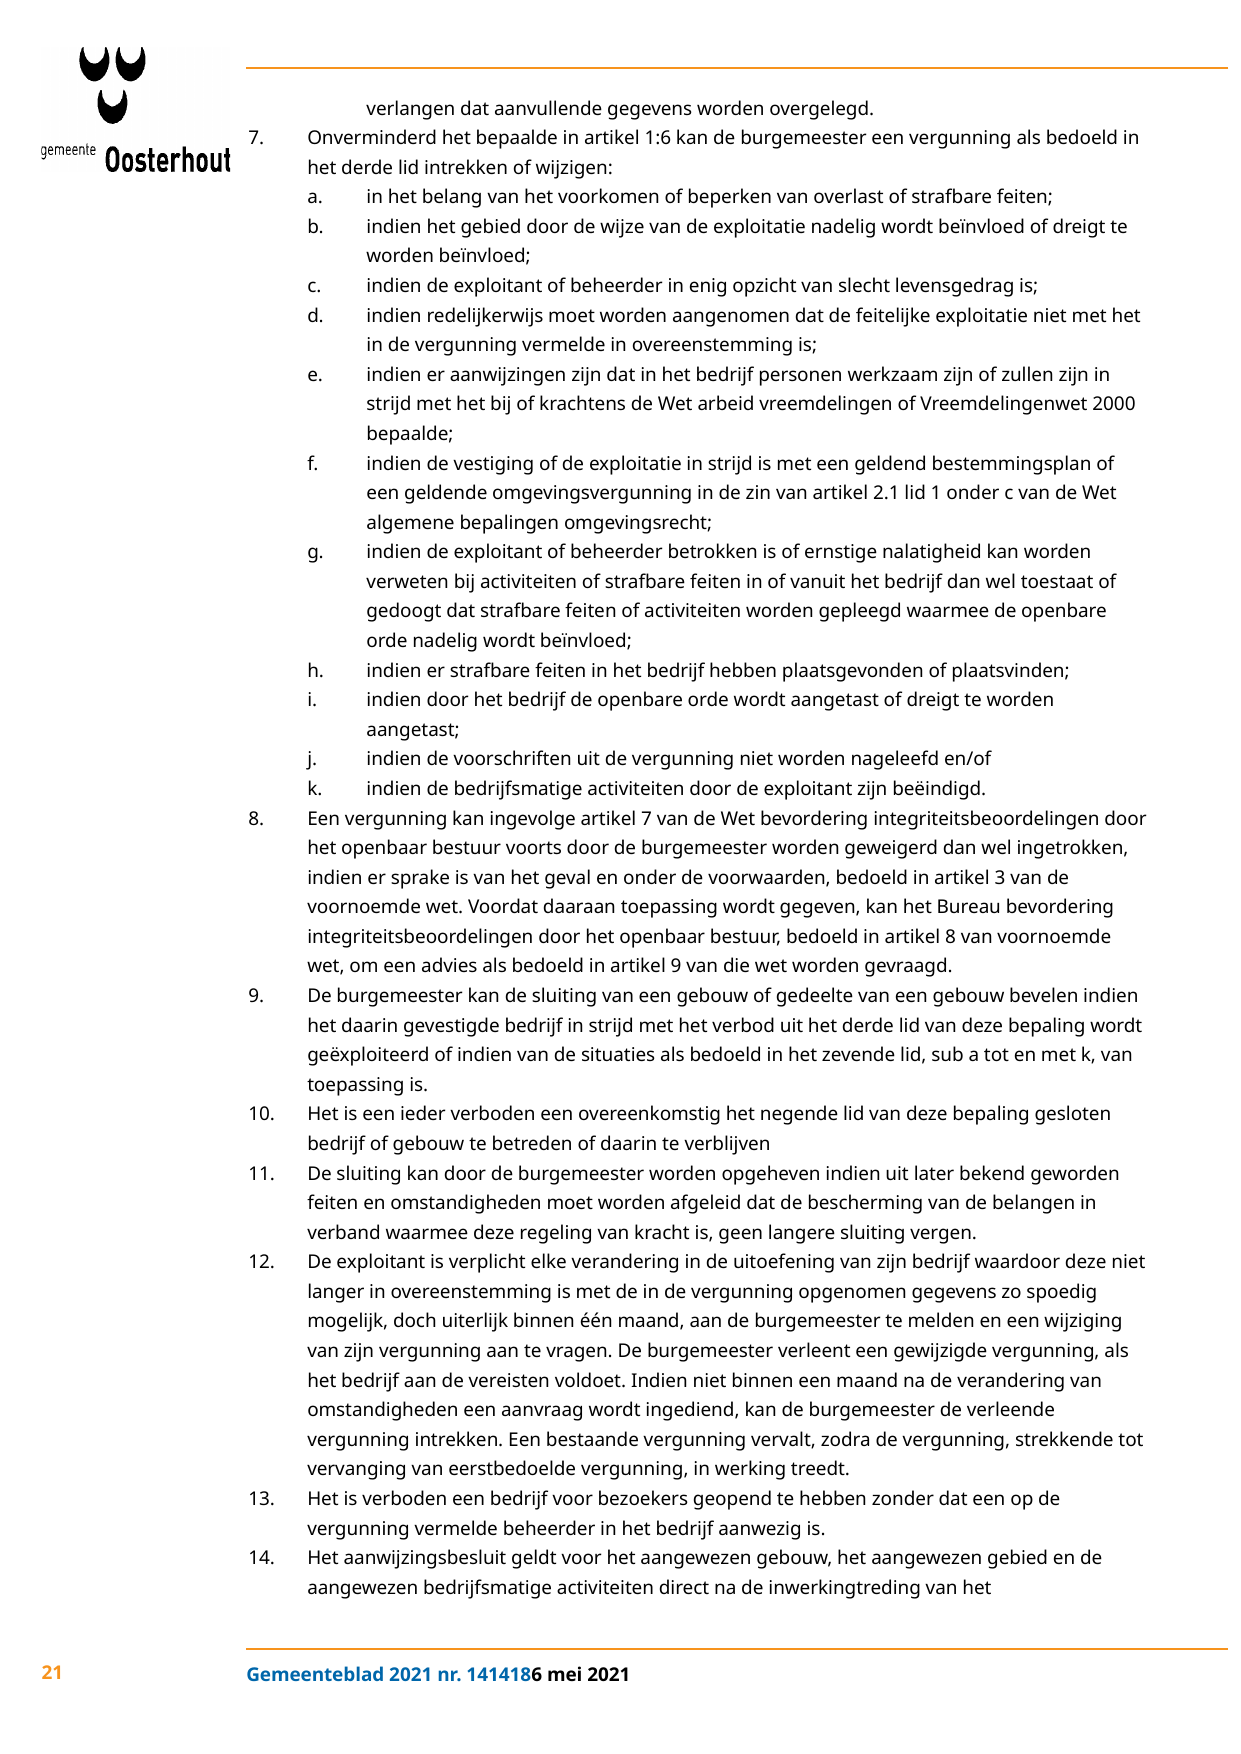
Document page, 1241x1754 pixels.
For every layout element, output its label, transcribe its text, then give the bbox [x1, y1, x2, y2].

list indien de vestiging of de exploitatie in strijd is met een geldend bestemmingsplan of een geldende omgevingsvergunning in de zin van artikel 2.1 lid 1 onder c van de Wet algemene bepalingen omgevingsrecht; [307, 450, 1152, 535]
list indien er strafbare feiten in het bedrijf hebben plaatsgevonden of plaatsvinden; [307, 657, 1152, 683]
list De exploitant is verplicht elke verandering in de uitoefening van zijn bedrijf waardoor deze niet langer in overeenstemming is met de in de vergunning opgenomen gegevens zo spoedig mogelijk, doch uiterlijk binnen één maand, aan de burgemeester te melden en een wijziging van zijn vergunning aan te vragen. De burgemeester verleent een gewijzigde vergunning, als het bedrijf aan de vereisten voldoet. Indien niet binnen een maand na de verandering van omstandigheden een aanvraag wordt ingediend, kan de burgemeester de verleende vergunning intrekken. Een bestaande vergunning vervalt, zodra de vergunning, strekkende tot vervanging van eerstbedoelde vergunning, in werking treedt. [248, 1248, 1152, 1481]
list De sluiting kan door de burgemeester worden opgeheven indien uit later bekend geworden feiten en omstandigheden moet worden afgeleid dat de bescherming van de belangen in verband waarmee deze regeling van kracht is, geen langere sluiting vergen. [248, 1160, 1152, 1245]
list indien het gebied door de wijze van de exploitatie nadelig wordt beïnvloed of dreigt te worden beïnvloed; [307, 213, 1152, 268]
list Een vergunning kan ingevolge artikel 7 van de Wet bevordering integriteitsbeoordelingen door het openbaar bestuur voorts door de burgemeester worden geweigerd dan wel ingetrokken, indien er sprake is van het geval en onder de voorwaarden, bedoeld in artikel 3 van de voornoemde wet. Voordat daaraan toepassing wordt gegeven, kan het Bureau bevordering integriteitsbeoordelingen door het openbaar bestuur, bedoeld in artikel 8 van voornoemde wet, om een advies als bedoeld in artikel 9 van die wet worden gevraagd. [248, 805, 1152, 978]
list in het belang van het voorkomen of beperken van overlast of strafbare feiten; [307, 183, 1152, 209]
list indien de bedrijfsmatige activiteiten door de exploitant zijn beëindigd. [307, 775, 1152, 801]
list indien de exploitant of beheerder betrokken is of ernstige nalatigheid kan worden verweten bij activiteiten of strafbare feiten in of vanuit het bedrijf dan wel toestaat of gedoogt dat strafbare feiten of activiteiten worden gepleegd waarmee de openbare orde nadelig wordt beïnvloed; [307, 538, 1152, 653]
list De burgemeester kan de sluiting van een gebouw of gedeelte van een gebouw bevelen indien het daarin gevestigde bedrijf in strijd met het verbod uit het derde lid van deze bepaling wordt geëxploiteerd of indien van de situaties als bedoeld in het zevende lid, sub a tot en met k, van toepassing is. [248, 982, 1152, 1097]
list verlangen dat aanvullende gegevens worden overgelegd. [307, 95, 1152, 121]
picture [41, 47, 231, 172]
list Onverminderd het bepaalde in artikel 1:6 kan de burgemeester een vergunning als bedoeld in het derde lid intrekken of wijzigen: [248, 124, 1152, 180]
list Het is een ieder verboden een overeenkomstig het negende lid van deze bepaling gesloten bedrijf of gebouw te betreden of daarin te verblijven [248, 1101, 1152, 1156]
list indien door het bedrijf de openbare orde wordt aangetast of dreigt te worden aangetast; [307, 686, 1152, 742]
list Het aanwijzingsbesluit geldt voor het aangewezen gebouw, het aangewezen gebied en de aangewezen bedrijfsmatige activiteiten direct na de inwerkingtreding van het [248, 1544, 1152, 1600]
list indien de exploitant of beheerder in enig opzicht van slecht levensgedrag is; [307, 272, 1152, 298]
list indien redelijkerwijs moet worden aangenomen dat de feitelijke exploitatie niet met het in de vergunning vermelde in overeenstemming is; [307, 302, 1152, 357]
list indien de voorschriften uit de vergunning niet worden nageleefd en/of [307, 746, 1152, 771]
list indien er aanwijzingen zijn dat in het bedrijf personen werkzaam zijn of zullen zijn in strijd met het bij of krachtens de Wet arbeid vreemdelingen of Vreemdelingenwet 2000 bepaalde; [307, 361, 1152, 446]
list Het is verboden een bedrijf voor bezoekers geopend te hebben zonder dat een op de vergunning vermelde beheerder in het bedrijf aanwezig is. [248, 1485, 1152, 1541]
